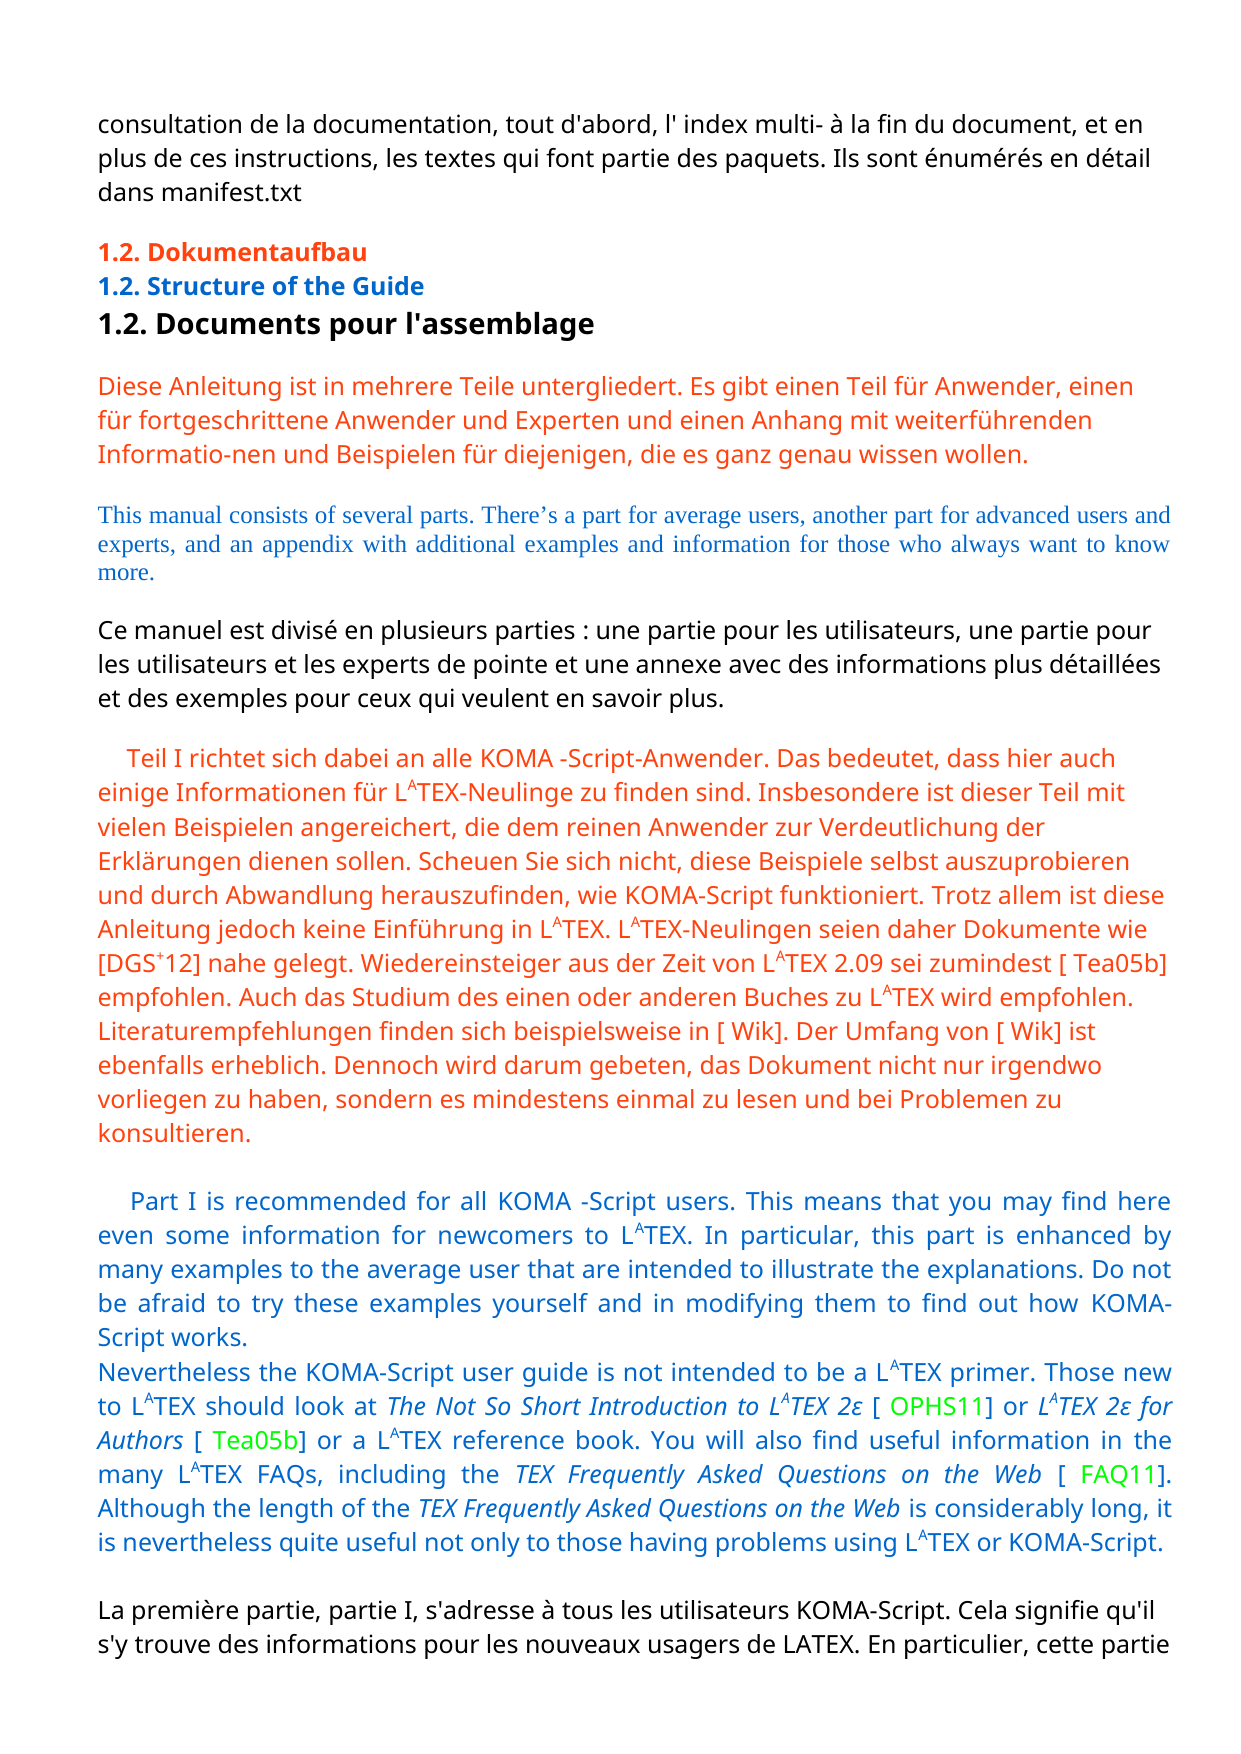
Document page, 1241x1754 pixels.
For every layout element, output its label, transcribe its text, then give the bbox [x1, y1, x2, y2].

text La première partie, partie I, s'adresse à tous les utilisateurs KOMA-Script. Cela signifie qu'il s'y trouve des informations pour les nouveaux usagers de LATEX. En particulier, cette partie [97, 1593, 1172, 1661]
text This manual consists of several parts. There’s a part for average users, another part for advanced users and experts, and an appendix with additional examples and information for those who always want to know more. [97, 500, 1172, 586]
text Teil I richtet sich dabei an alle KOMA -Script-Anwender. Das bedeutet, dass hier auch einige Informationen für LATEX-Neulinge zu finden sind. Insbesondere ist dieser Teil mit vielen Beispielen angereichert, die dem reinen Anwender zur Verdeutlichung der Erklärungen dienen sollen. Scheuen Sie sich nicht, diese Beispiele selbst auszuprobieren und durch Abwandlung herauszufinden, wie KOMA-Script funktioniert. Trotz allem ist diese Anleitung jedoch keine Einführung in LATEX. LATEX-Neulingen seien daher Dokumente wie [DGS+12] nahe gelegt. Wiedereinsteiger aus der Zeit von LATEX 2.09 sei zumindest [ Tea05b] empfohlen. Auch das Studium des einen oder anderen Buches zu LATEX wird empfohlen. Literaturempfehlungen finden sich beispielsweise in [ Wik]. Der Umfang von [ Wik] ist ebenfalls erheblich. Dennoch wird darum gebeten, das Dokument nicht nur irgendwo vorliegen zu haben, sondern es mindestens einmal zu lesen und bei Problemen zu konsultieren. [97, 741, 1172, 1150]
text 1.2. Documents pour l'assemblage [97, 303, 1172, 343]
text Part I is recommended for all KOMA -Script users. This means that you may find here even some information for newcomers to LATEX. In particular, this part is enhanced by many examples to the average user that are intended to illustrate the explanations. Do not be afraid to try these examples yourself and in modifying them to find out how KOMA-Script works. [97, 1184, 1172, 1354]
text consultation de la documentation, tout d'abord, l' index multi- à la fin du document, et en plus de ces instructions, les textes qui font partie des paquets. Ils sont énumérés en détail dans manifest.txt [97, 106, 1172, 208]
text 1.2. Dokumentaufbau [97, 235, 1172, 269]
text 1.2. Structure of the Guide [97, 269, 1172, 303]
text Diese Anleitung ist in mehrere Teile untergliedert. Es gibt einen Teil für Anwender, einen für fortgeschrittene Anwender und Experten und einen Anhang mit weiterführenden Informatio-nen und Beispielen für diejenigen, die es ganz genau wissen wollen. [97, 369, 1172, 471]
text Nevertheless the KOMA-Script user guide is not intended to be a LATEX primer. Those new to LATEX should look at The Not So Short Introduction to LATEX 2ε [ OPHS11] or LATEX 2ε for Authors [ Tea05b] or a LATEX reference book. You will also find useful information in the many LATEX FAQs, including the TEX Frequently Asked Questions on the Web [ FAQ11]. Although the length of the TEX Frequently Asked Questions on the Web is considerably long, it is nevertheless quite useful not only to those having problems using LATEX or KOMA-Script. [97, 1354, 1172, 1558]
text Ce manuel est divisé en plusieurs parties : une partie pour les utilisateurs, une partie pour les utilisateurs et les experts de pointe et une annexe avec des informations plus détaillées et des exemples pour ceux qui veulent en savoir plus. [97, 586, 1172, 715]
